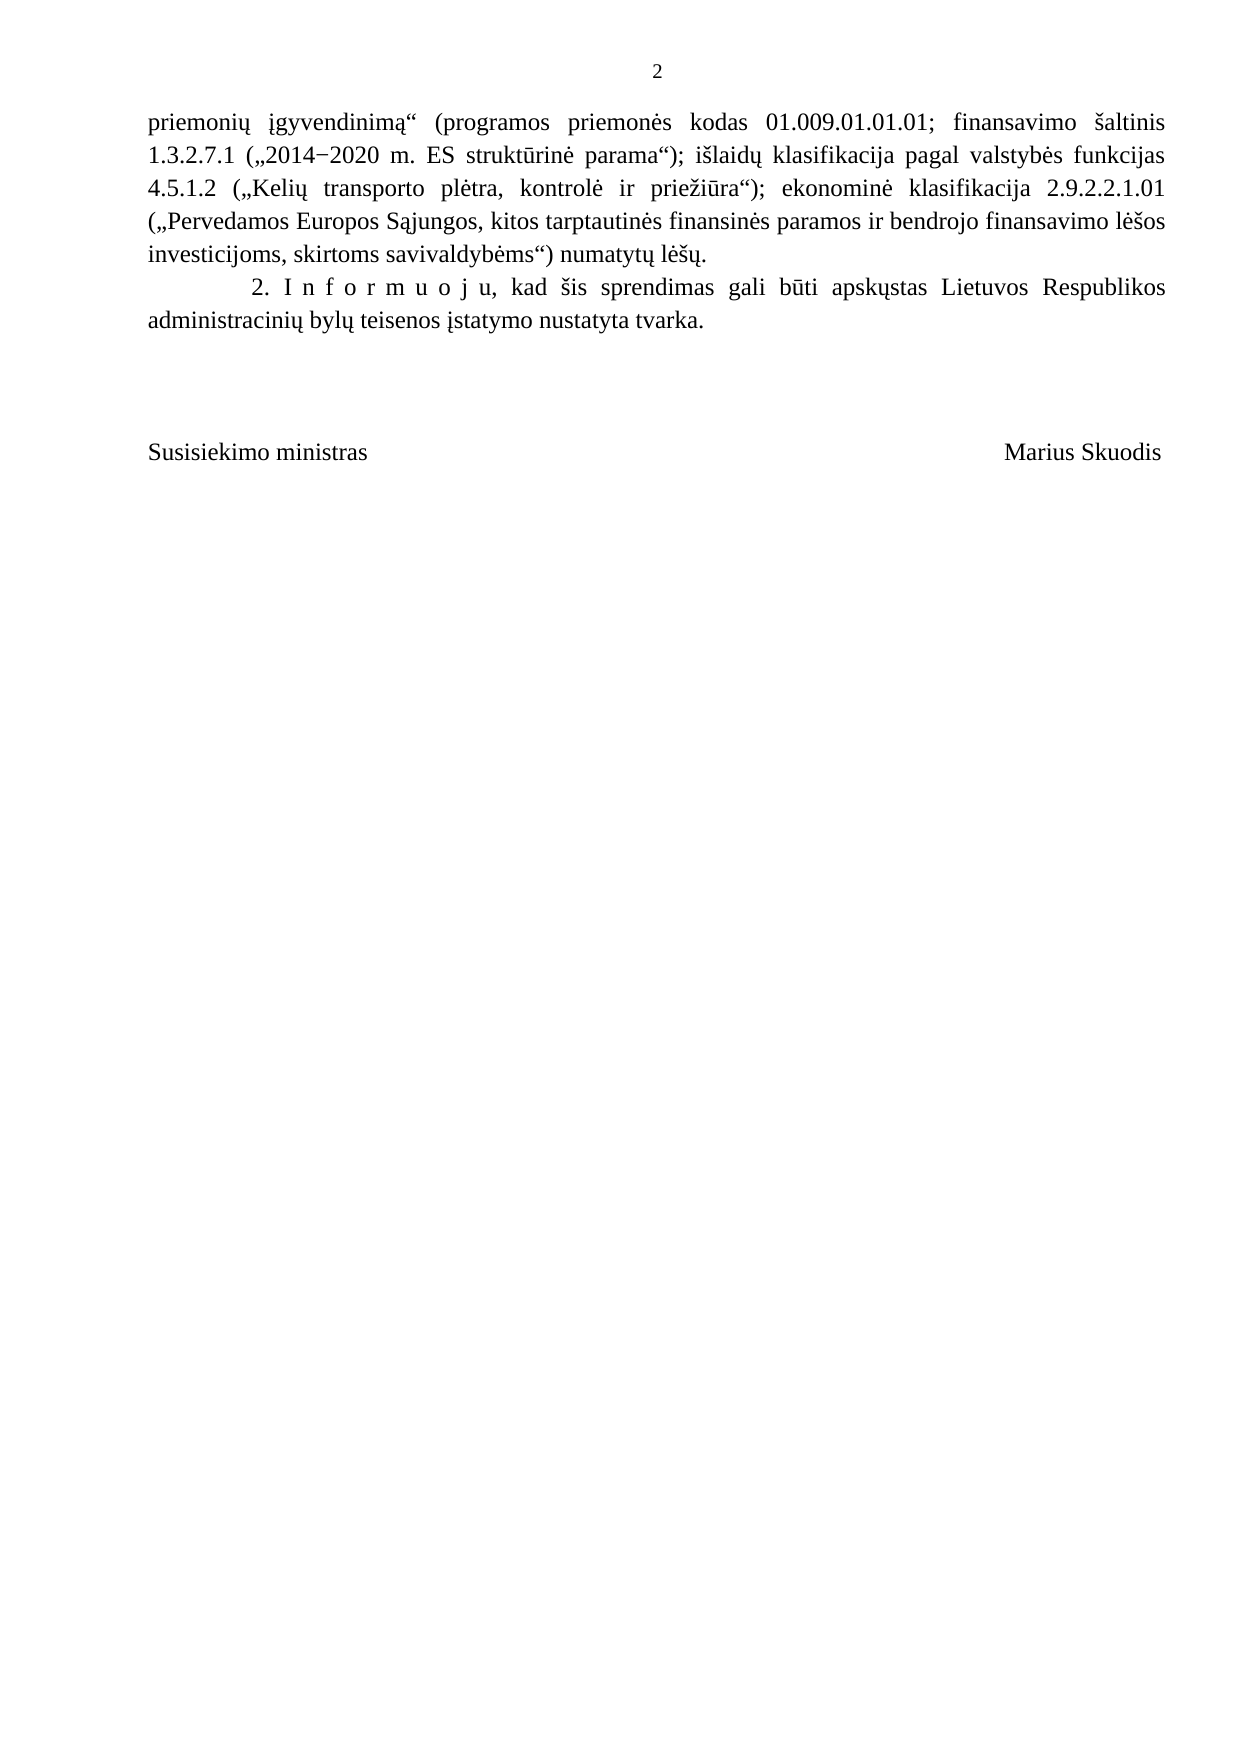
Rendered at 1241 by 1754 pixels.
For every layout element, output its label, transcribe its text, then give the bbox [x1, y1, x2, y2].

text Susisiekimo ministras Marius Skuodis [148, 437, 1167, 466]
text 2. Informuoju, kad šis sprendimas gali būti apskųstas Lietuvos Respublikos administracinių bylų teisenos įstatymo nustatyta tvarka. [148, 272, 1167, 334]
text priemonių įgyvendinimą“ (programos priemonės kodas 01.009.01.01.01; finansavimo šaltinis 1.3.2.7.1 („2014−2020 m. ES struktūrinė parama“); išlaidų klasifikacija pagal valstybės funkcijas 4.5.1.2 („Kelių transporto plėtra, kontrolė ir priežiūra“); ekonominė klasifikacija 2.9.2.2.1.01 („Pervedamos Europos Sąjungos, kitos tarptautinės finansinės paramos ir bendrojo finansavimo lėšos investicijoms, skirtoms savivaldybėms“) numatytų lėšų. [148, 107, 1167, 268]
